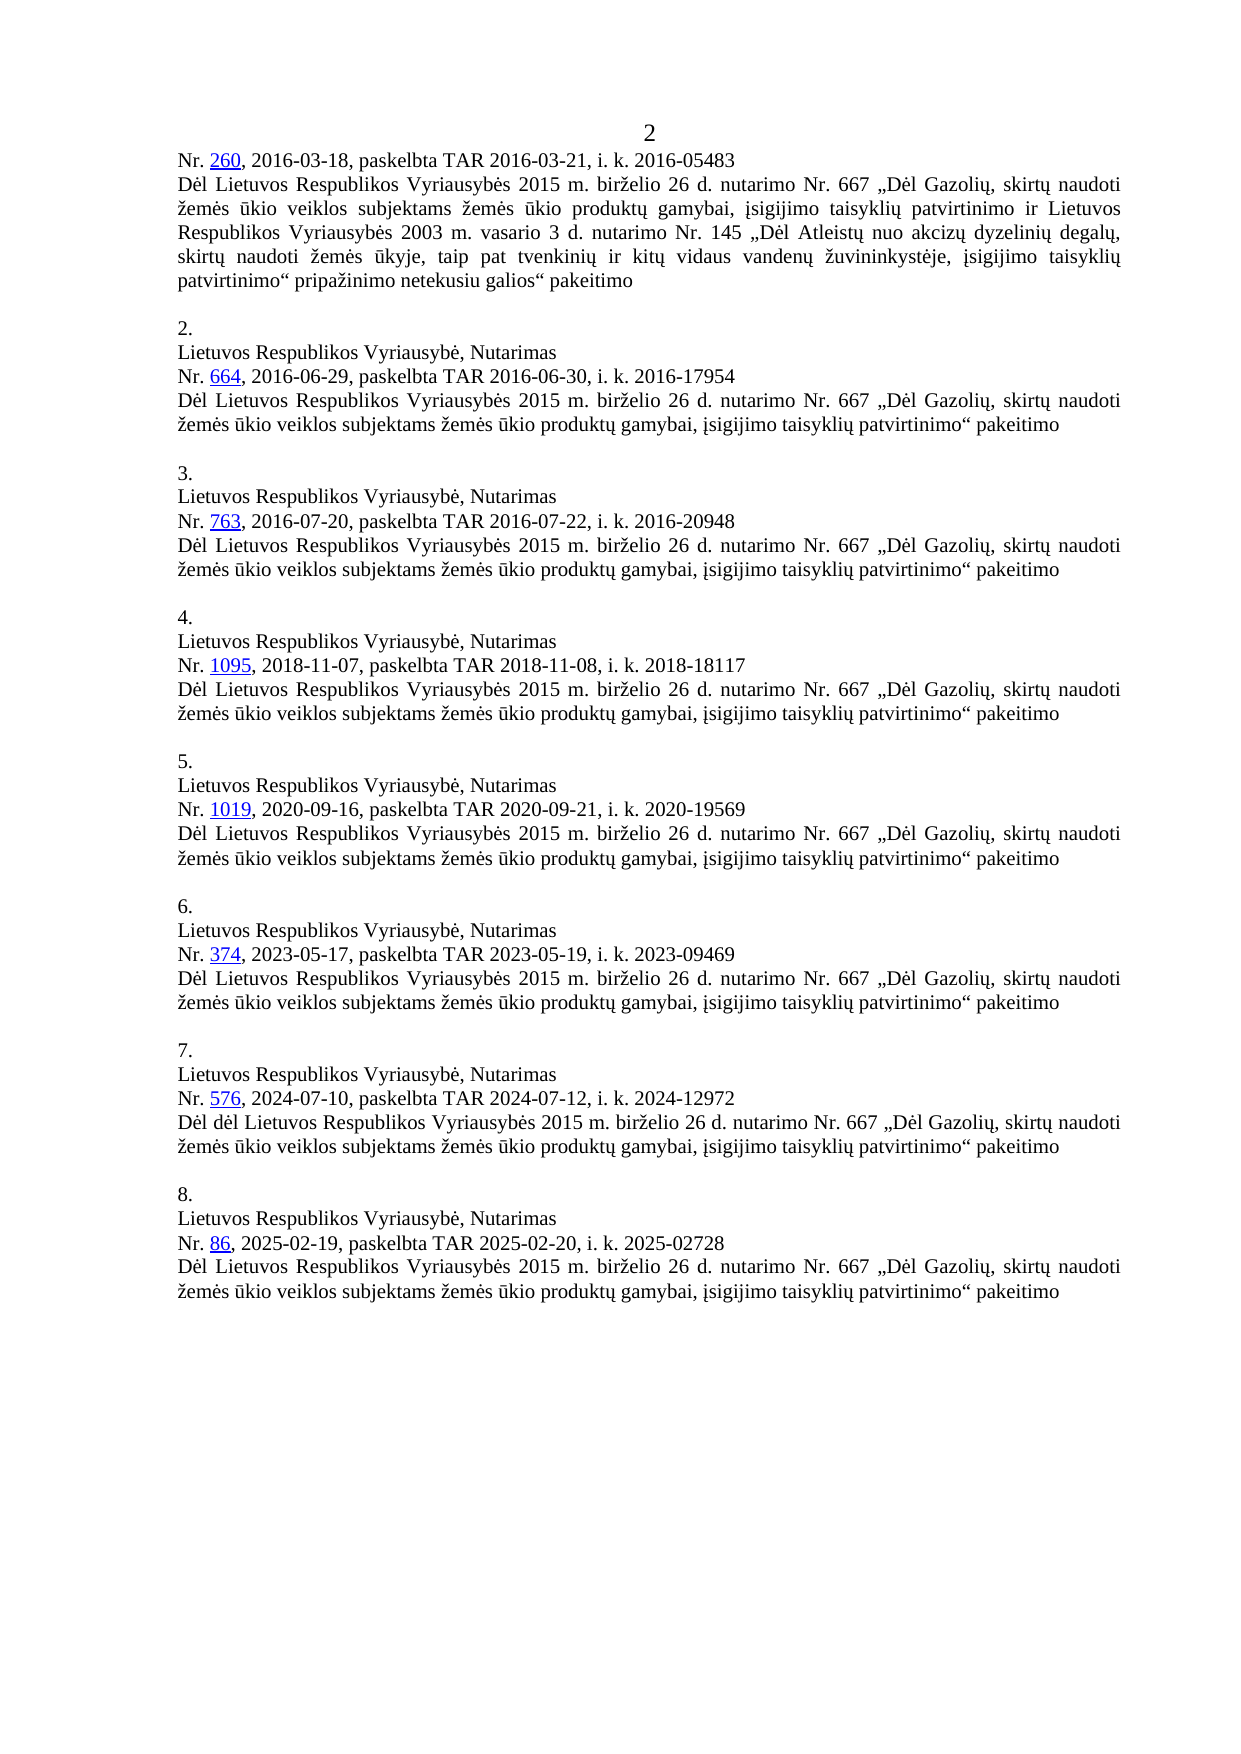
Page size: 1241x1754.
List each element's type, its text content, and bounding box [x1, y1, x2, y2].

text Lietuvos Respublikos Vyriausybė, Nutarimas [177, 1206, 1122, 1230]
text Dėl Lietuvos Respublikos Vyriausybės 2015 m. birželio 26 d. nutarimo Nr. 667 „Dėl Gazolių, skirtų naudoti žemės ūkio veiklos subjektams žemės ūkio produktų gamybai, įsigijimo taisyklių patvirtinimo“ pakeitimo [177, 533, 1122, 581]
text 3. [177, 460, 1122, 484]
text Lietuvos Respublikos Vyriausybė, Nutarimas [177, 340, 1122, 364]
text Nr. 1095, 2018-11-07, paskelbta TAR 2018-11-08, i. k. 2018-18117 [177, 653, 1122, 677]
text 5. [177, 749, 1122, 773]
text Dėl Lietuvos Respublikos Vyriausybės 2015 m. birželio 26 d. nutarimo Nr. 667 „Dėl Gazolių, skirtų naudoti žemės ūkio veiklos subjektams žemės ūkio produktų gamybai, įsigijimo taisyklių patvirtinimo“ pakeitimo [177, 677, 1122, 725]
text Lietuvos Respublikos Vyriausybė, Nutarimas [177, 484, 1122, 508]
text Nr. 1019, 2020-09-16, paskelbta TAR 2020-09-21, i. k. 2020-19569 [177, 797, 1122, 821]
text Lietuvos Respublikos Vyriausybė, Nutarimas [177, 773, 1122, 797]
text 6. [177, 893, 1122, 918]
text 8. [177, 1182, 1122, 1206]
text 7. [177, 1038, 1122, 1062]
text Nr. 763, 2016-07-20, paskelbta TAR 2016-07-22, i. k. 2016-20948 [177, 508, 1122, 533]
text Nr. 664, 2016-06-29, paskelbta TAR 2016-06-30, i. k. 2016-17954 [177, 364, 1122, 388]
text 4. [177, 605, 1122, 629]
text Nr. 260, 2016-03-18, paskelbta TAR 2016-03-21, i. k. 2016-05483 [177, 148, 1122, 172]
text Dėl Lietuvos Respublikos Vyriausybės 2015 m. birželio 26 d. nutarimo Nr. 667 „Dėl Gazolių, skirtų naudoti žemės ūkio veiklos subjektams žemės ūkio produktų gamybai, įsigijimo taisyklių patvirtinimo ir Lietuvos Respublikos Vyriausybės 2003 m. vasario 3 d. nutarimo Nr. 145 „Dėl Atleistų nuo akcizų dyzelinių degalų, skirtų naudoti žemės ūkyje, taip pat tvenkinių ir kitų vidaus vandenų žuvininkystėje, įsigijimo taisyklių patvirtinimo“ pripažinimo netekusiu galios“ pakeitimo [177, 172, 1122, 292]
text Nr. 86, 2025-02-19, paskelbta TAR 2025-02-20, i. k. 2025-02728 [177, 1230, 1122, 1254]
text Dėl Lietuvos Respublikos Vyriausybės 2015 m. birželio 26 d. nutarimo Nr. 667 „Dėl Gazolių, skirtų naudoti žemės ūkio veiklos subjektams žemės ūkio produktų gamybai, įsigijimo taisyklių patvirtinimo“ pakeitimo [177, 1254, 1122, 1303]
text Dėl Lietuvos Respublikos Vyriausybės 2015 m. birželio 26 d. nutarimo Nr. 667 „Dėl Gazolių, skirtų naudoti žemės ūkio veiklos subjektams žemės ūkio produktų gamybai, įsigijimo taisyklių patvirtinimo“ pakeitimo [177, 821, 1122, 869]
text Nr. 576, 2024-07-10, paskelbta TAR 2024-07-12, i. k. 2024-12972 [177, 1086, 1122, 1110]
text Dėl Lietuvos Respublikos Vyriausybės 2015 m. birželio 26 d. nutarimo Nr. 667 „Dėl Gazolių, skirtų naudoti žemės ūkio veiklos subjektams žemės ūkio produktų gamybai, įsigijimo taisyklių patvirtinimo“ pakeitimo [177, 966, 1122, 1014]
text Dėl Lietuvos Respublikos Vyriausybės 2015 m. birželio 26 d. nutarimo Nr. 667 „Dėl Gazolių, skirtų naudoti žemės ūkio veiklos subjektams žemės ūkio produktų gamybai, įsigijimo taisyklių patvirtinimo“ pakeitimo [177, 388, 1122, 436]
text Lietuvos Respublikos Vyriausybė, Nutarimas [177, 918, 1122, 942]
text Dėl dėl Lietuvos Respublikos Vyriausybės 2015 m. birželio 26 d. nutarimo Nr. 667 „Dėl Gazolių, skirtų naudoti žemės ūkio veiklos subjektams žemės ūkio produktų gamybai, įsigijimo taisyklių patvirtinimo“ pakeitimo [177, 1110, 1122, 1158]
text 2. [177, 316, 1122, 340]
text Lietuvos Respublikos Vyriausybė, Nutarimas [177, 1062, 1122, 1086]
text Lietuvos Respublikos Vyriausybė, Nutarimas [177, 629, 1122, 653]
text Nr. 374, 2023-05-17, paskelbta TAR 2023-05-19, i. k. 2023-09469 [177, 942, 1122, 966]
